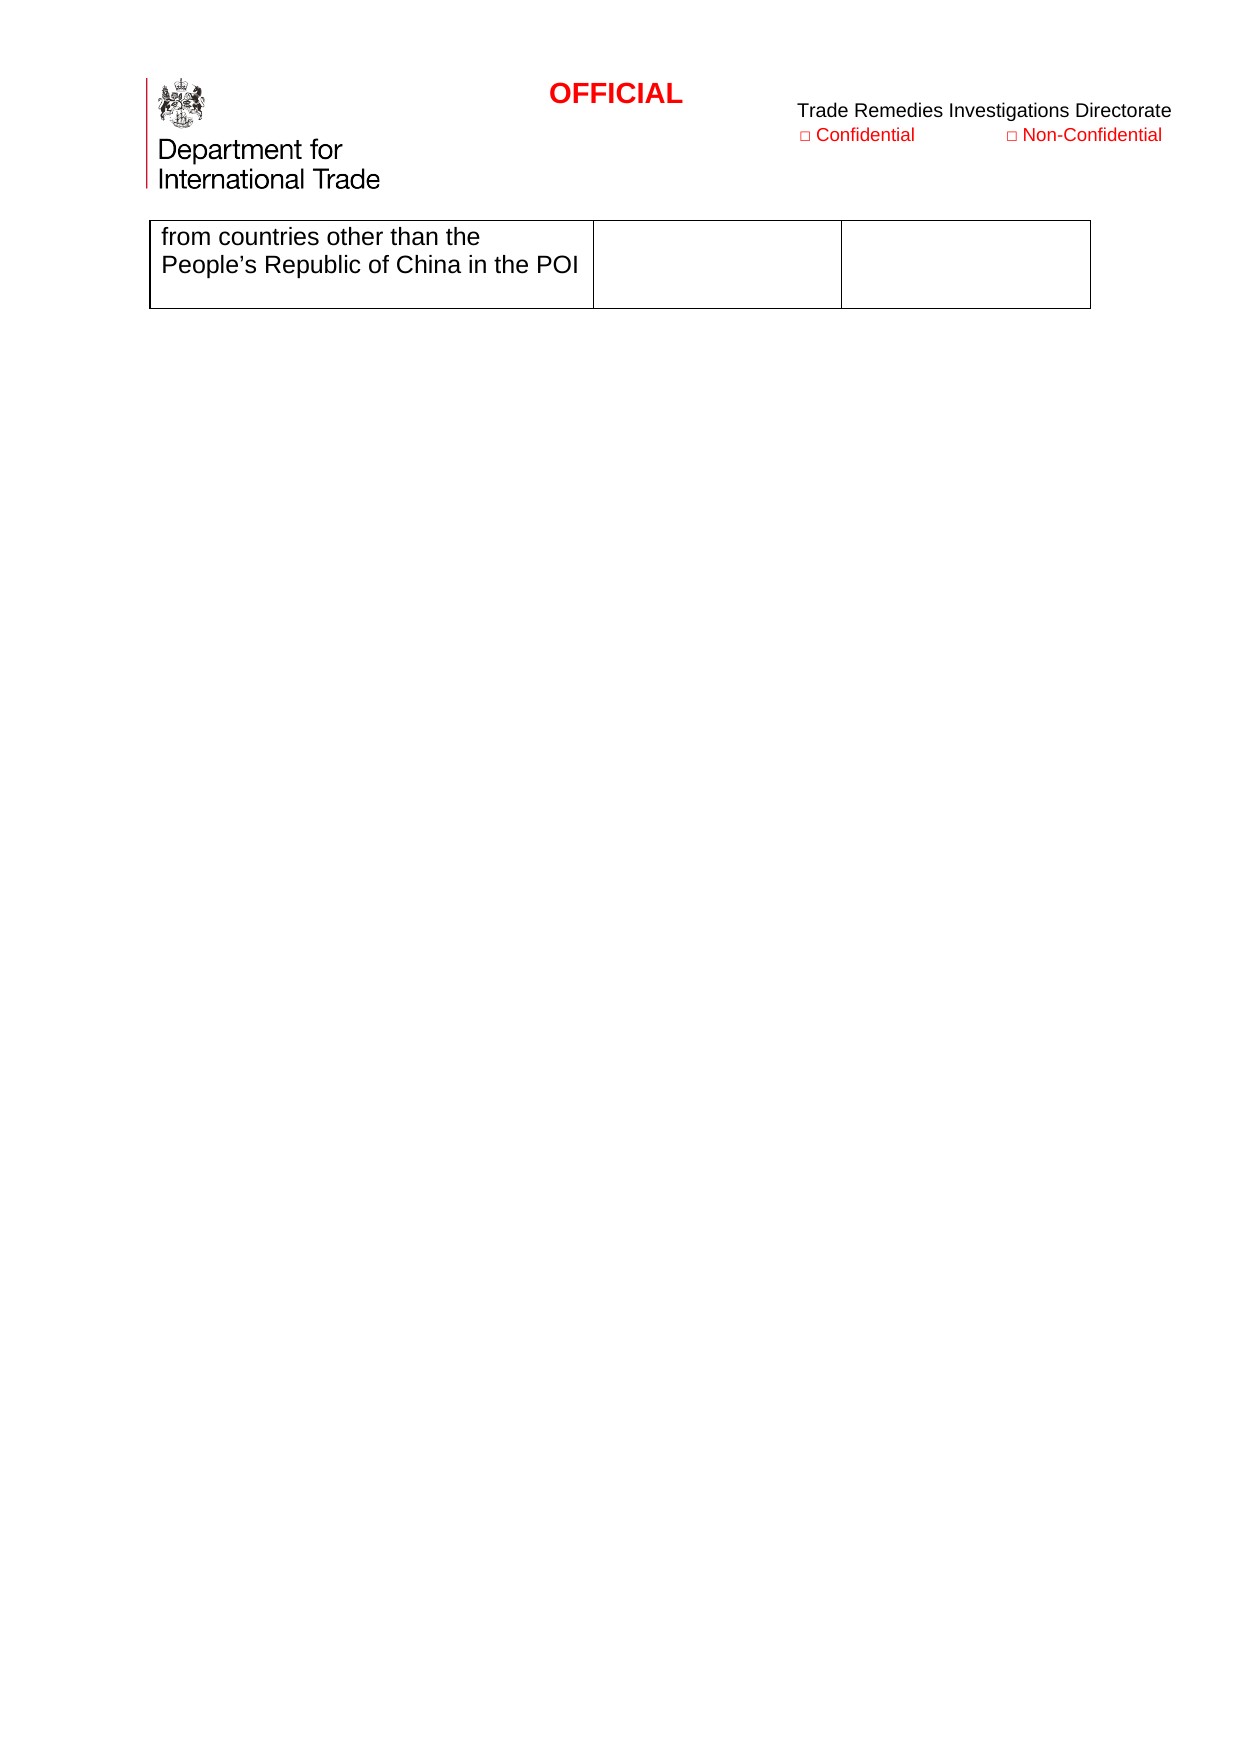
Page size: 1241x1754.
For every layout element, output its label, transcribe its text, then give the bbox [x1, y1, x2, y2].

table_cell [842, 221, 1090, 308]
table_cell from countries other than the People’s Republic of China in the POI [151, 221, 593, 308]
table_cell [594, 221, 841, 308]
